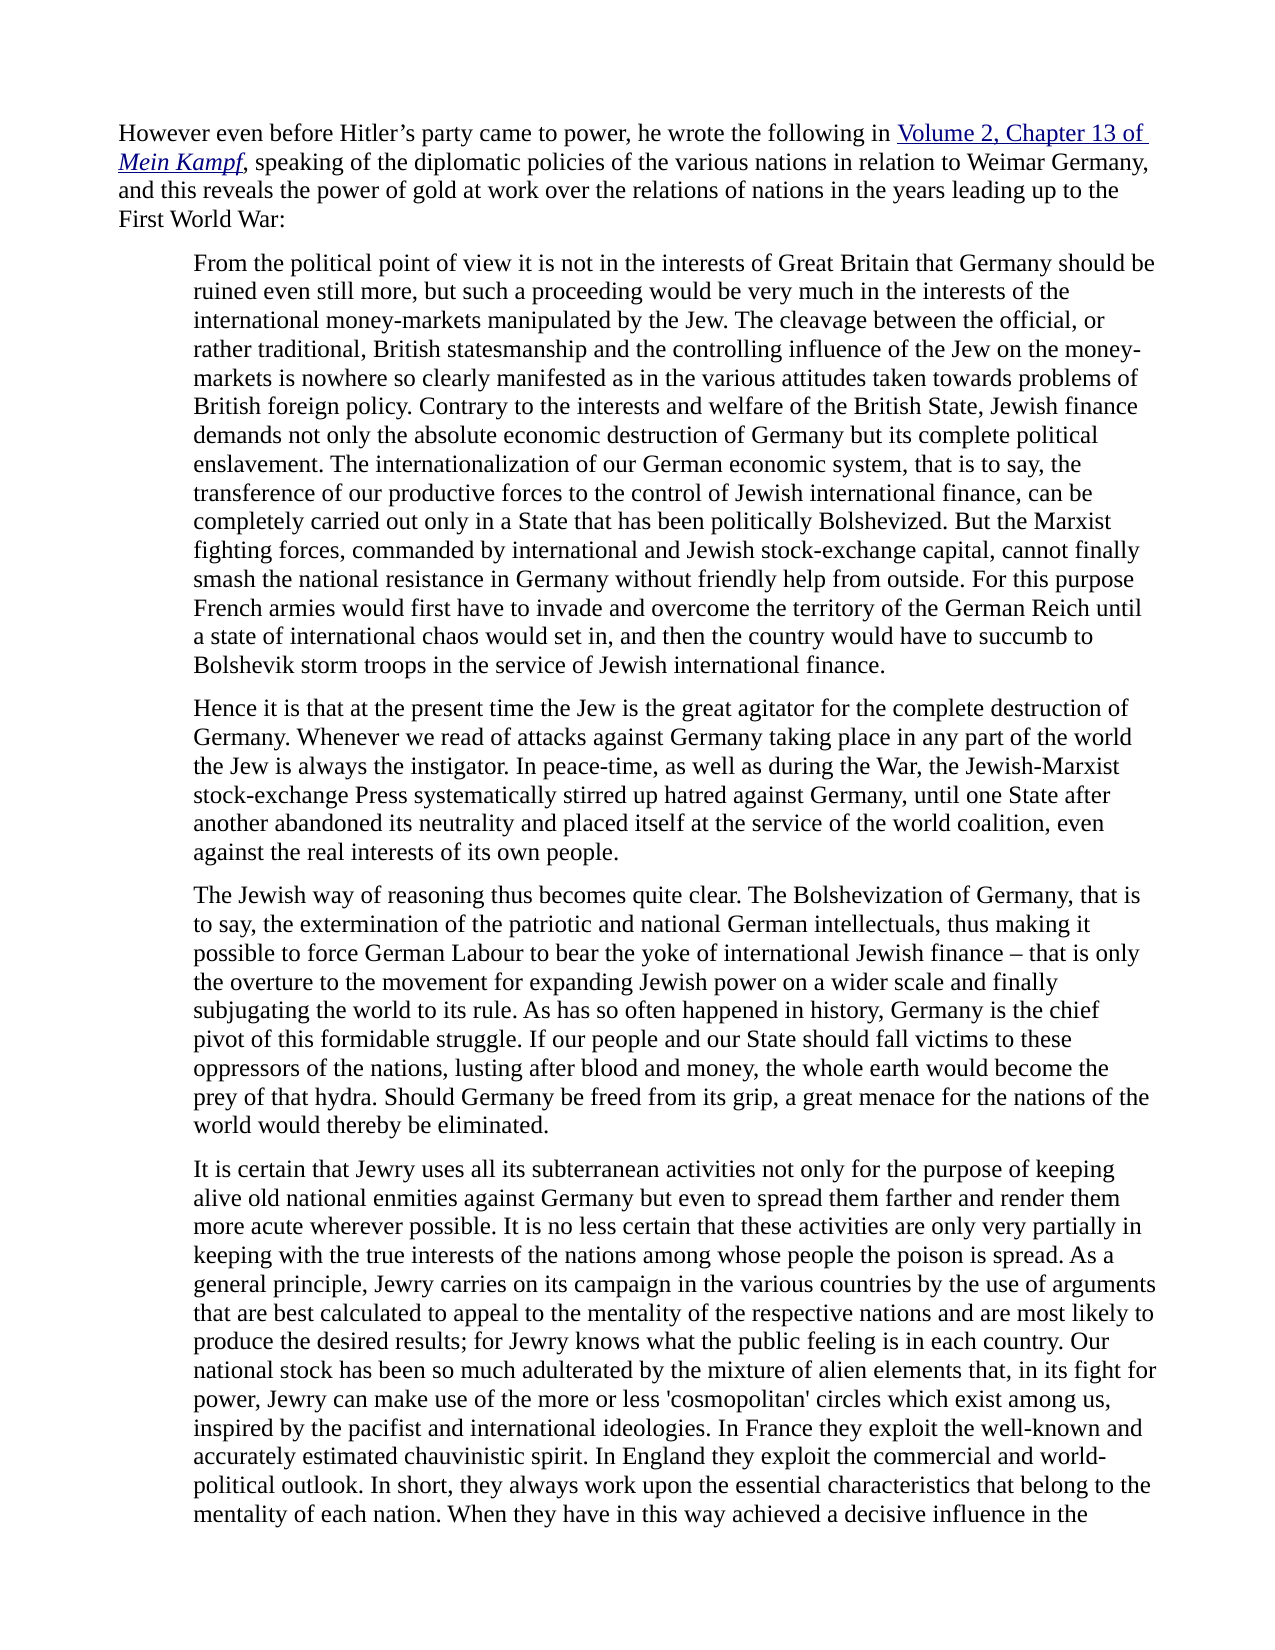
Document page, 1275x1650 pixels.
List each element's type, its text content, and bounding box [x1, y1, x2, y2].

text Hence it is that at the present time the Jew is the great agitator for the complete destruction of Germany. Whenever we read of attacks against Germany taking place in any part of the world the Jew is always the instigator. In peace-time, as well as during the War, the Jewish-Marxist stock-exchange Press systematically stirred up hatred against Germany, until one State after another abandoned its neutrality and placed itself at the service of the world coalition, even against the real interests of its own people. [193, 693, 1157, 866]
text The Jewish way of reasoning thus becomes quite clear. The Bolshevization of Germany, that is to say, the extermination of the patriotic and national German intellectuals, thus making it possible to force German Labour to bear the yoke of international Jewish finance – that is only the overture to the movement for expanding Jewish power on a wider scale and finally subjugating the world to its rule. As has so often happened in history, Germany is the chief pivot of this formidable struggle. If our people and our State should fall victims to these oppressors of the nations, lusting after blood and money, the whole earth would become the prey of that hydra. Should Germany be freed from its grip, a great menace for the nations of the world would thereby be eliminated. [193, 881, 1157, 1139]
text From the political point of view it is not in the interests of Great Britain that Germany should be ruined even still more, but such a proceeding would be very much in the interests of the international money-markets manipulated by the Jew. The cleavage between the official, or rather traditional, British statesmanship and the controlling influence of the Jew on the money-markets is nowhere so clearly manifested as in the various attitudes taken towards problems of British foreign policy. Contrary to the interests and welfare of the British State, Jewish finance demands not only the absolute economic destruction of Germany but its complete political enslavement. The internationalization of our German economic system, that is to say, the transference of our productive forces to the control of Jewish international finance, can be completely carried out only in a State that has been politically Bolshevized. But the Marxist fighting forces, commanded by international and Jewish stock-exchange capital, cannot finally smash the national resistance in Germany without friendly help from outside. For this purpose French armies would first have to invade and overcome the territory of the German Reich until a state of international chaos would set in, and then the country would have to succumb to Bolshevik storm troops in the service of Jewish international finance. [193, 248, 1157, 679]
text However even before Hitler’s party came to power, he wrote the following in Volume 2, Chapter 13 of Mein Kampf, speaking of the diplomatic policies of the various nations in relation to Weimar Germany, and this reveals the power of gold at work over the relations of nations in the years leading up to the First World War: [118, 118, 1157, 233]
text It is certain that Jewry uses all its subterranean activities not only for the purpose of keeping alive old national enmities against Germany but even to spread them farther and render them more acute wherever possible. It is no less certain that these activities are only very partially in keeping with the true interests of the nations among whose people the poison is spread. As a general principle, Jewry carries on its campaign in the various countries by the use of arguments that are best calculated to appeal to the mentality of the respective nations and are most likely to produce the desired results; for Jewry knows what the public feeling is in each country. Our national stock has been so much adulterated by the mixture of alien elements that, in its fight for power, Jewry can make use of the more or less 'cosmopolitan' circles which exist among us, inspired by the pacifist and international ideologies. In France they exploit the well-known and accurately estimated chauvinistic spirit. In England they exploit the commercial and world-political outlook. In short, they always work upon the essential characteristics that belong to the mentality of each nation. When they have in this way achieved a decisive influence in the [193, 1154, 1157, 1528]
